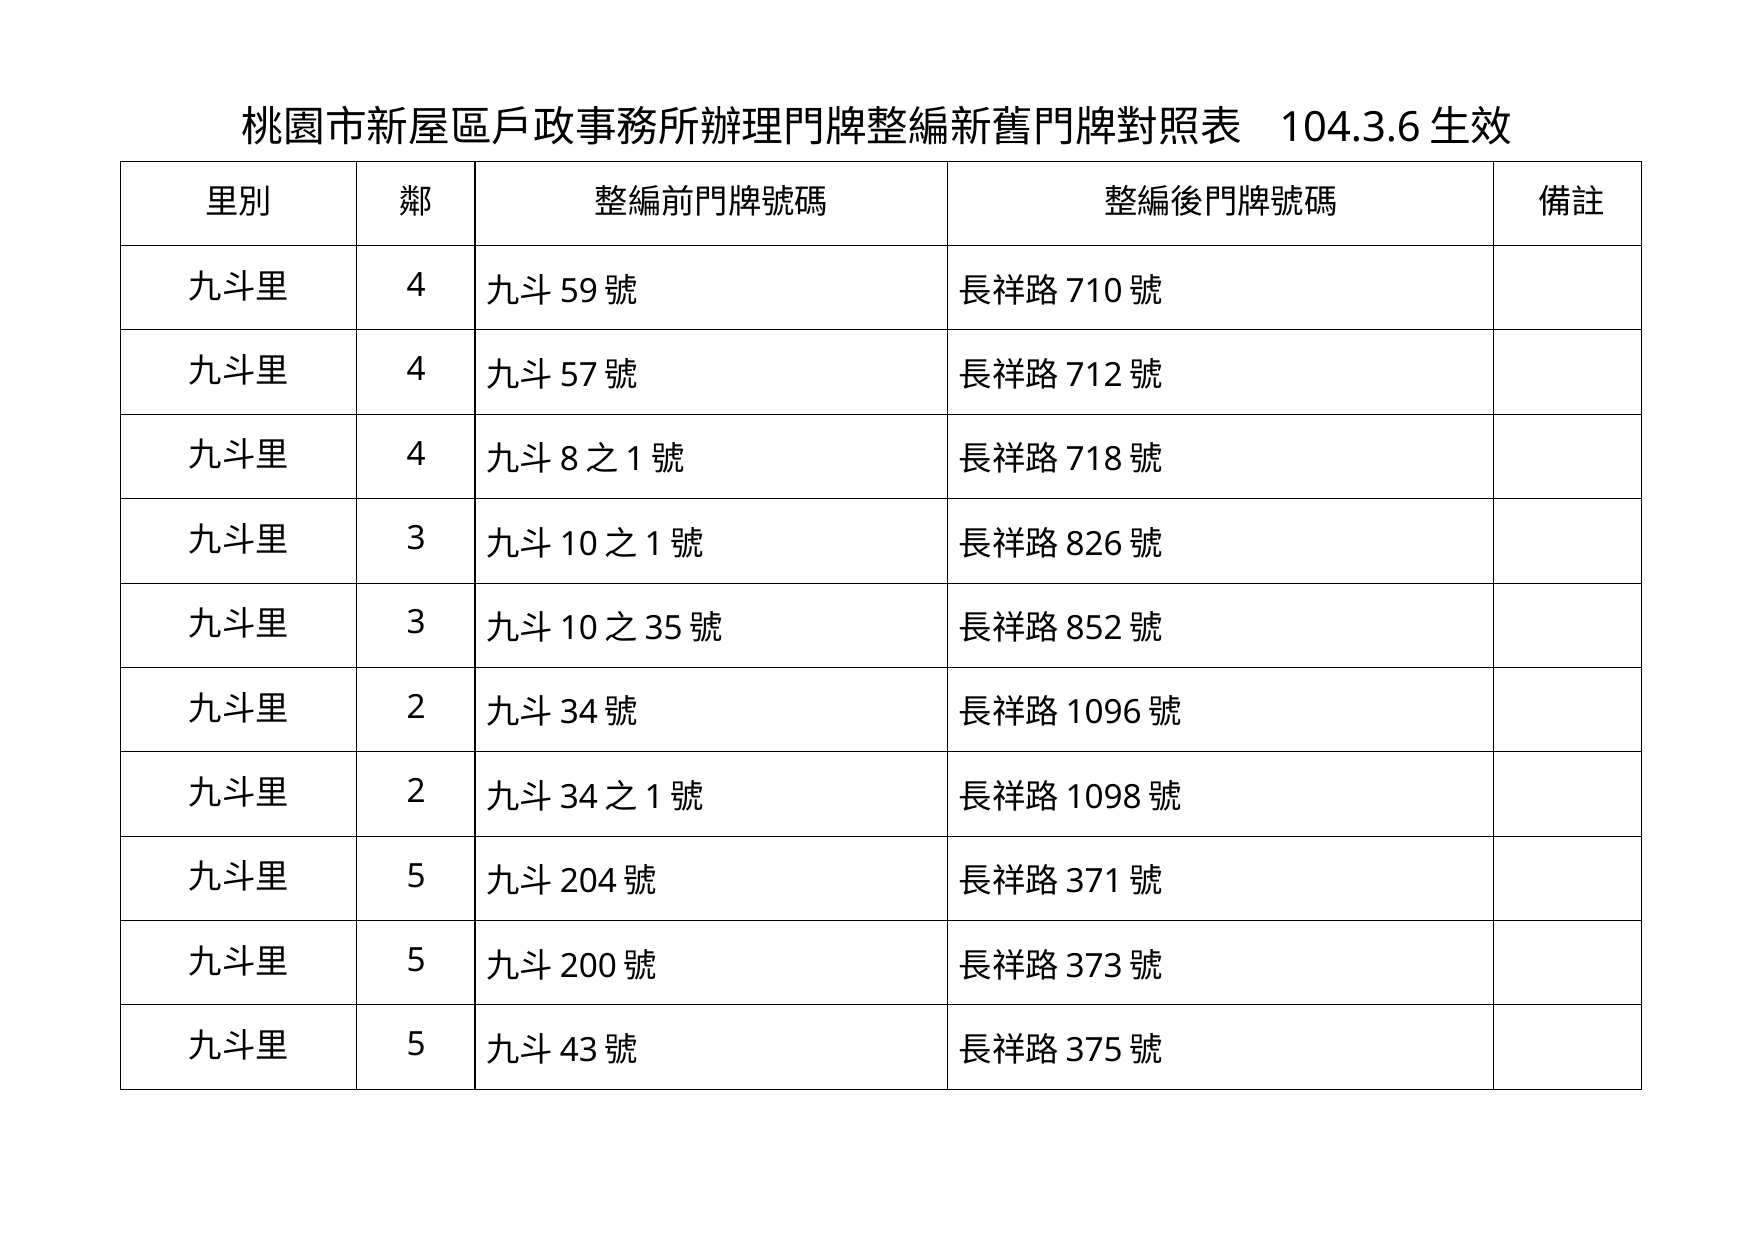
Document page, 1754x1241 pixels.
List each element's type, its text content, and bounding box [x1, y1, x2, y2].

table_cell [1494, 415, 1641, 498]
table_cell 長祥路1096號 [948, 668, 1493, 751]
table_cell 九斗里 [121, 499, 356, 582]
table_cell [1494, 752, 1641, 836]
table_cell 長祥路712號 [948, 330, 1493, 414]
table_header 鄰 [357, 162, 474, 245]
table_cell 九斗200號 [476, 921, 947, 1004]
table_cell 長祥路826號 [948, 499, 1493, 582]
table_cell 九斗里 [121, 1005, 356, 1089]
table_cell 九斗里 [121, 921, 356, 1004]
table_header 備註 [1494, 162, 1641, 245]
table_cell 長祥路710號 [948, 246, 1493, 329]
table_cell [1494, 246, 1641, 329]
table_cell 九斗8之1號 [476, 415, 947, 498]
table_cell 長祥路375號 [948, 1005, 1493, 1089]
table_cell 九斗10之1號 [476, 499, 947, 582]
table_cell [1494, 584, 1641, 667]
table_cell 九斗43號 [476, 1005, 947, 1089]
table_cell 4 [357, 415, 474, 498]
table_cell [1494, 668, 1641, 751]
table_cell 5 [357, 921, 474, 1004]
table_cell 九斗34之1號 [476, 752, 947, 836]
table_cell 九斗57號 [476, 330, 947, 414]
table_cell 2 [357, 752, 474, 836]
table_cell 3 [357, 584, 474, 667]
table_cell 九斗10之35號 [476, 584, 947, 667]
table_cell [1494, 1005, 1641, 1089]
table_cell [1494, 499, 1641, 582]
text 桃園市新屋區戶政事務所辦理門牌整編新舊門牌對照表 104.3.6生效 [150, 86, 1604, 161]
table_cell 長祥路1098號 [948, 752, 1493, 836]
table_cell 九斗里 [121, 584, 356, 667]
table_cell 長祥路371號 [948, 837, 1493, 920]
table_cell 2 [357, 668, 474, 751]
table_cell 4 [357, 246, 474, 329]
table_cell 九斗里 [121, 837, 356, 920]
table_cell 長祥路373號 [948, 921, 1493, 1004]
table_cell 5 [357, 1005, 474, 1089]
table_cell 九斗59號 [476, 246, 947, 329]
table_cell 長祥路718號 [948, 415, 1493, 498]
table_header 整編後門牌號碼 [948, 162, 1493, 245]
table_cell 九斗里 [121, 415, 356, 498]
table_cell 九斗204號 [476, 837, 947, 920]
table_cell 九斗里 [121, 246, 356, 329]
table_header 整編前門牌號碼 [476, 162, 947, 245]
table_cell 4 [357, 330, 474, 414]
table_cell 九斗34號 [476, 668, 947, 751]
table_cell 九斗里 [121, 330, 356, 414]
table_cell 3 [357, 499, 474, 582]
table_cell [1494, 837, 1641, 920]
table_header 里別 [121, 162, 356, 245]
table_cell [1494, 921, 1641, 1004]
table_cell [1494, 330, 1641, 414]
table_cell 長祥路852號 [948, 584, 1493, 667]
table_cell 九斗里 [121, 752, 356, 836]
table_cell 5 [357, 837, 474, 920]
table_cell 九斗里 [121, 668, 356, 751]
